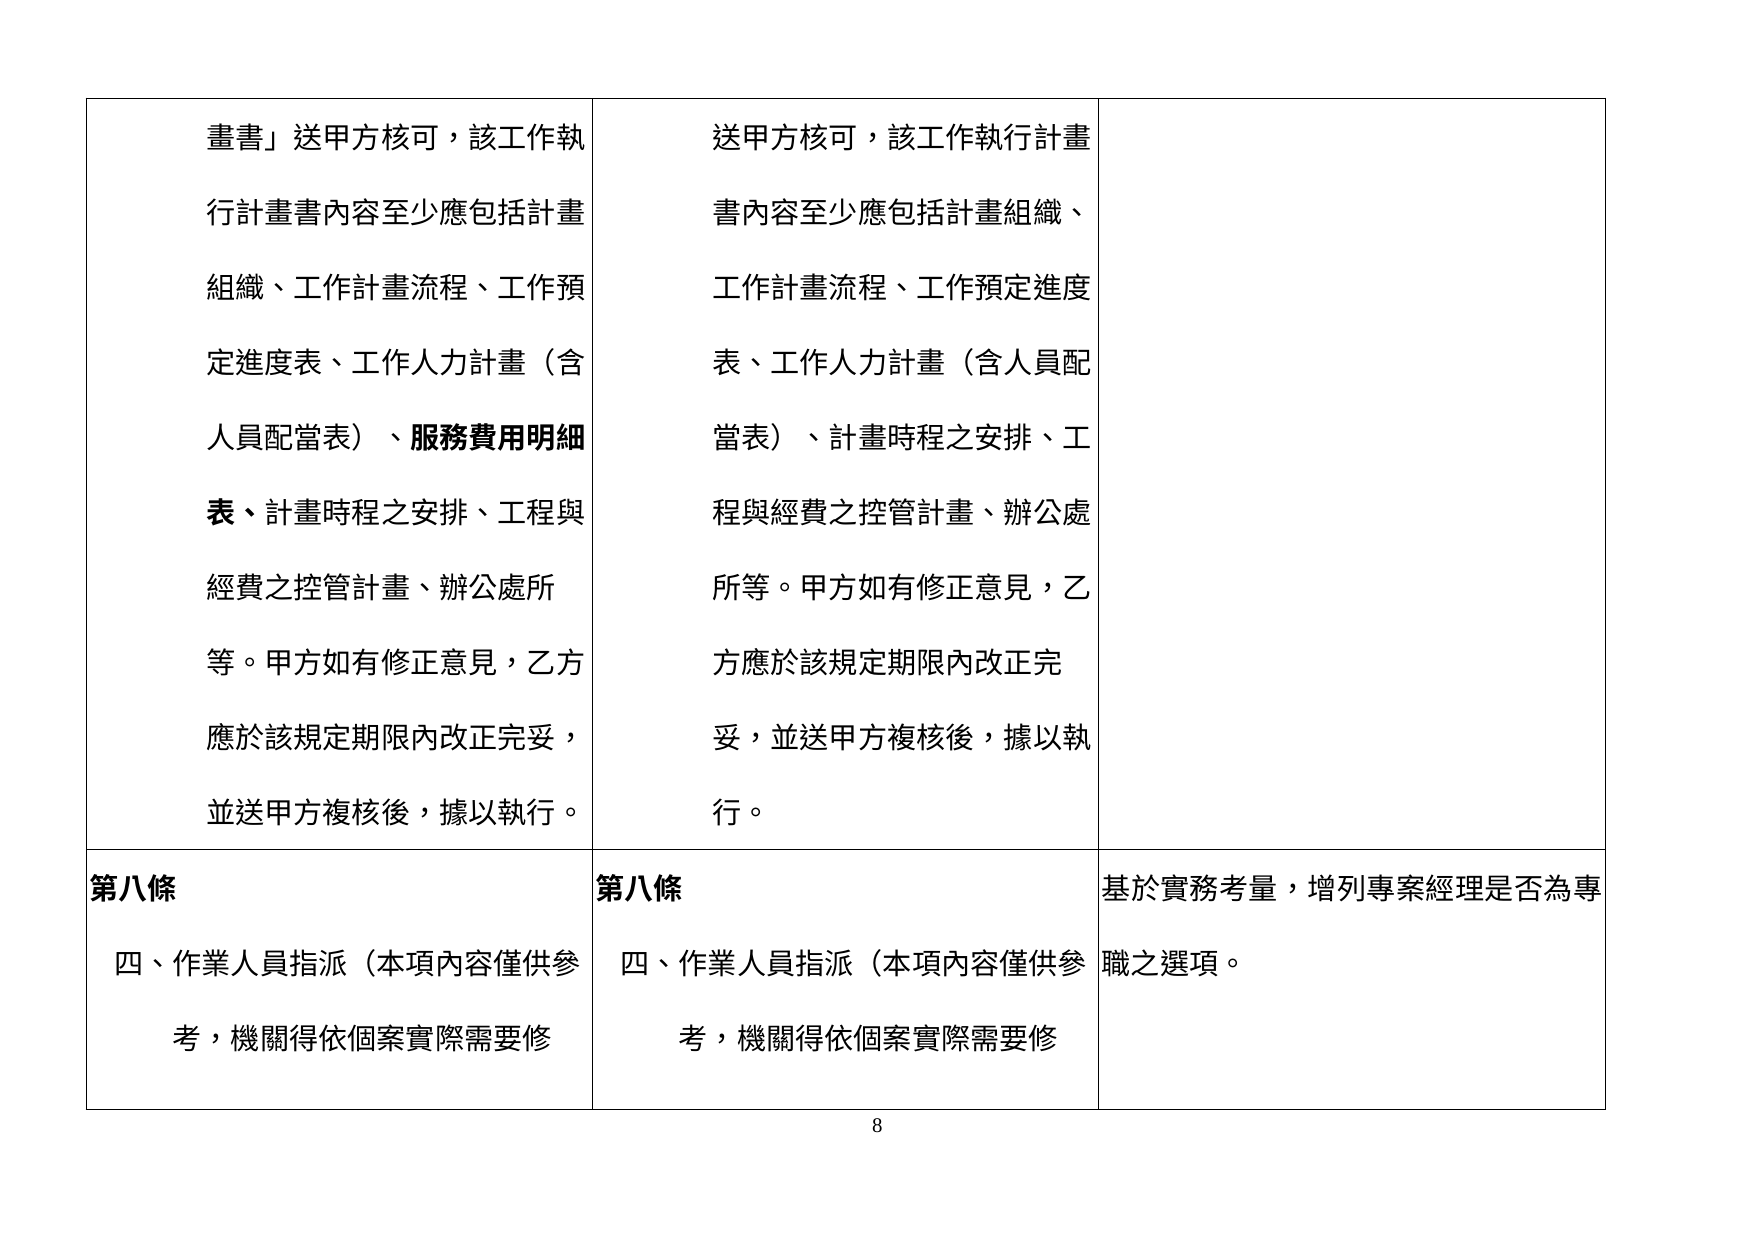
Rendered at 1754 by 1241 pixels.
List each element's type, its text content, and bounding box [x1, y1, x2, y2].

table_cell 第八條 四、作業人員指派（本項內容僅供參考，機關得依個案實際需要修 [87, 850, 592, 1109]
table_cell [1099, 99, 1605, 848]
table_cell 第八條 四、作業人員指派（本項內容僅供參考，機關得依個案實際需要修 [593, 850, 1098, 1109]
table_cell 畫書」送甲方核可，該工作執行計畫書內容至少應包括計畫組織、工作計畫流程、工作預定進度表、工作人力計畫（含人員配當表）、服務費用明細表、計畫時程之安排、工程與經費之控管計畫、辦公處所等。甲方如有修正意見，乙方應於該規定期限內改正完妥，並送甲方複核後，據以執行。 [87, 99, 592, 848]
table_cell 基於實務考量，增列專案經理是否為專職之選項。 [1099, 850, 1605, 1109]
table_cell 送甲方核可，該工作執行計畫書內容至少應包括計畫組織、工作計畫流程、工作預定進度表、工作人力計畫（含人員配當表）、計畫時程之安排、工程與經費之控管計畫、辦公處所等。甲方如有修正意見，乙方應於該規定期限內改正完妥，並送甲方複核後，據以執行。 [593, 99, 1098, 848]
